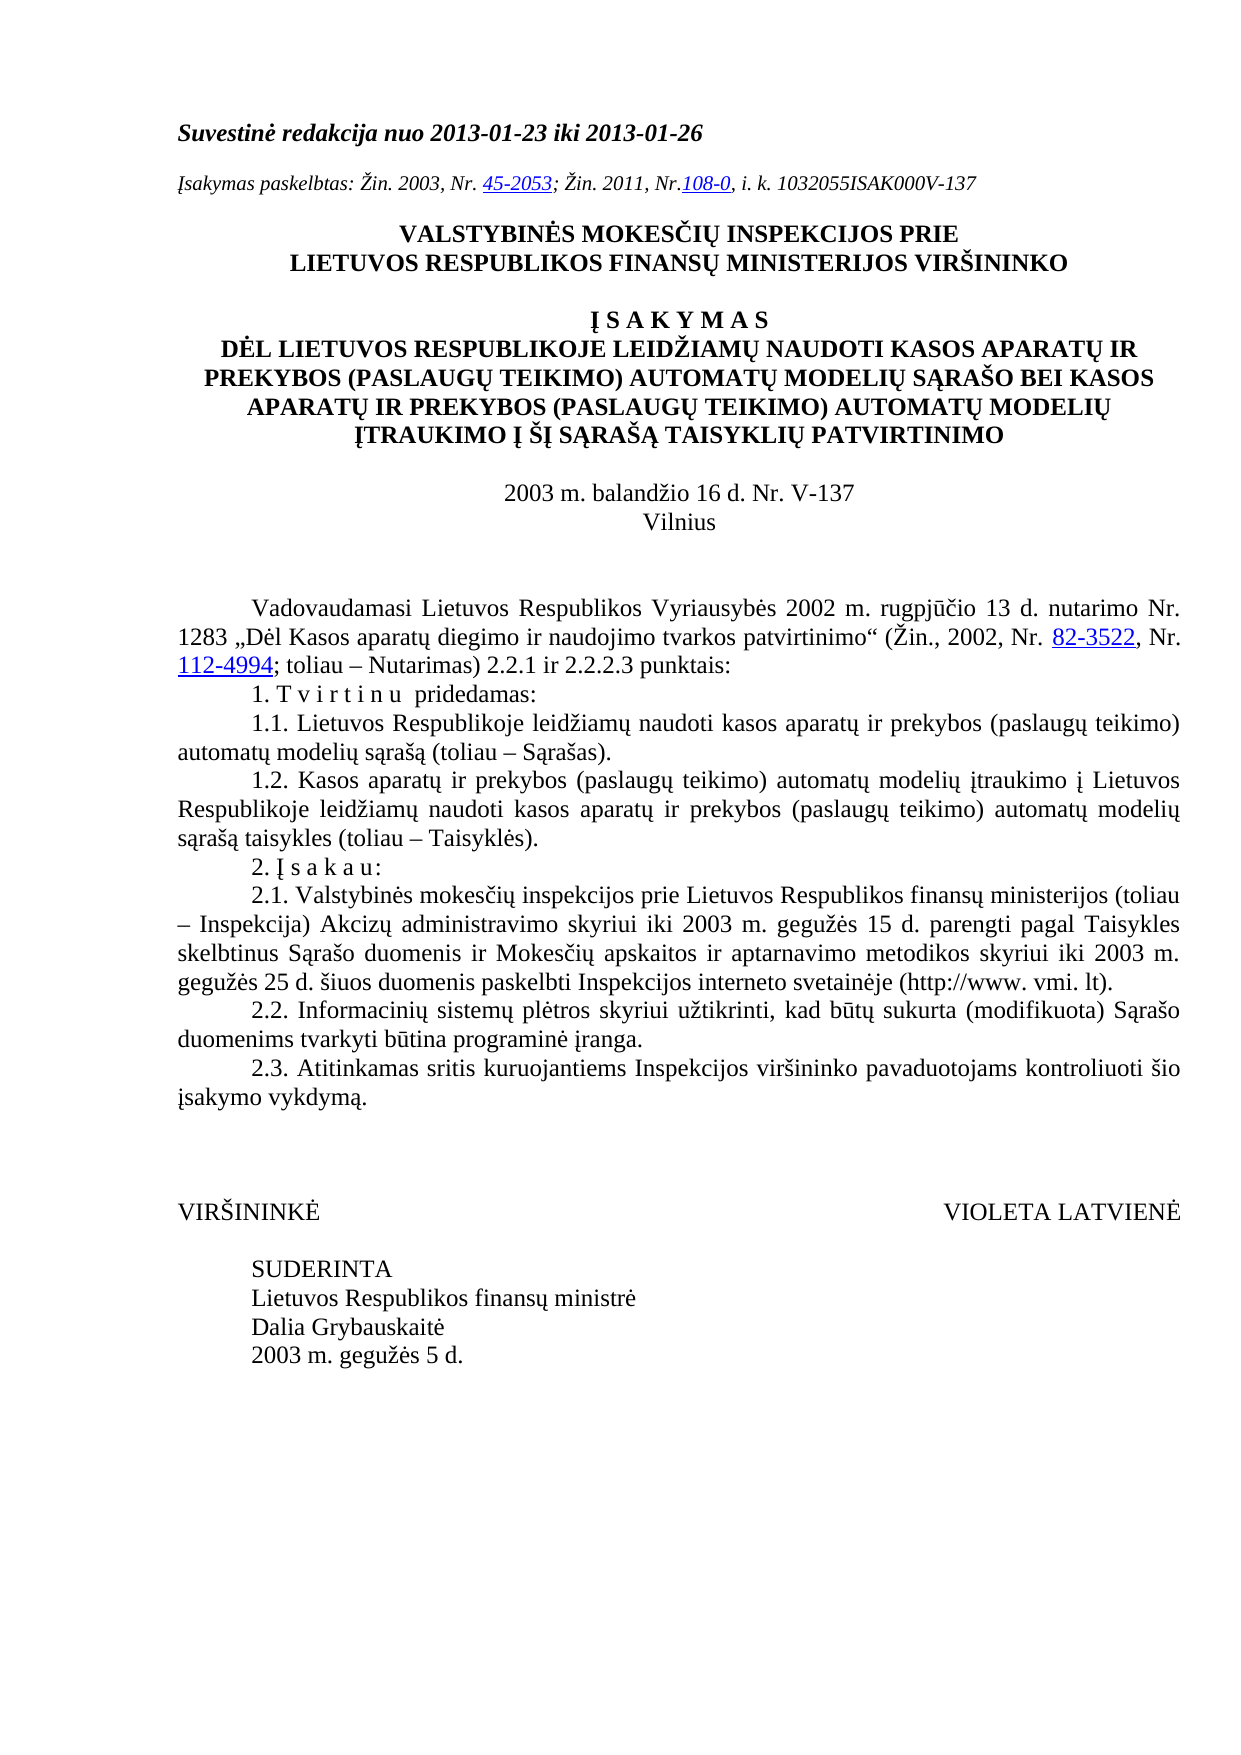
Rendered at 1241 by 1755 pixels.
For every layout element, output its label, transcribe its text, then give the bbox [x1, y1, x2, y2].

text DĖL LIETUVOS RESPUBLIKOJE LEIDŽIAMŲ NAUDOTI KASOS APARATŲ IR PREKYBOS (PASLAUGŲ TEIKIMO) AUTOMATŲ MODELIŲ SĄRAŠO BEI KASOS APARATŲ IR PREKYBOS (PASLAUGŲ TEIKIMO) AUTOMATŲ MODELIŲ ĮTRAUKIMO Į ŠĮ SĄRAŠĄ TAISYKLIŲ PATVIRTINIMO [177, 334, 1181, 449]
text 2.2. Informacinių sistemų plėtros skyriui užtikrinti, kad būtų sukurta (modifikuota) Sąrašo duomenims tvarkyti būtina programinė įranga. [177, 995, 1181, 1053]
text 1.2. Kasos aparatų ir prekybos (paslaugų teikimo) automatų modelių įtraukimo į Lietuvos Respublikoje leidžiamų naudoti kasos aparatų ir prekybos (paslaugų teikimo) automatų modelių sąrašą taisykles (toliau – Taisyklės). [177, 765, 1181, 852]
text VALSTYBINĖS MOKESČIŲ INSPEKCIJOS PRIE [177, 219, 1181, 248]
text Į S A K Y M A S [177, 305, 1181, 334]
text 2.1. Valstybinės mokesčių inspekcijos prie Lietuvos Respublikos finansų ministerijos (toliau – Inspekcija) Akcizų administravimo skyriui iki 2003 m. gegužės 15 d. parengti pagal Taisykles skelbtinus Sąrašo duomenis ir Mokesčių apskaitos ir aptarnavimo metodikos skyriui iki 2003 m. gegužės 25 d. šiuos duomenis paskelbti Inspekcijos interneto svetainėje (http://www. vmi. lt). [177, 880, 1181, 995]
text Lietuvos Respublikos finansų ministrė [177, 1283, 1181, 1312]
text 1. Tvirtinu pridedamas: [177, 679, 1181, 708]
text SUDERINTA [177, 1254, 1181, 1283]
text 2.Įsakau: [177, 852, 1181, 880]
text Įsakymas paskelbtas: Žin. 2003, Nr. 45-2053; Žin. 2011, Nr.108-0, i. k. 1032055ISAK000V-137 [177, 171, 1181, 195]
text Vilnius [177, 507, 1181, 535]
text Suvestinė redakcija nuo 2013-01-23 iki 2013-01-26 [177, 118, 1181, 147]
text 2003 m. gegužės 5 d. [177, 1340, 1181, 1369]
text LIETUVOS RESPUBLIKOS FINANSŲ MINISTERIJOS VIRŠININKO [177, 248, 1181, 277]
text 1.1. Lietuvos Respublikoje leidžiamų naudoti kasos aparatų ir prekybos (paslaugų teikimo) automatų modelių sąrašą (toliau – Sąrašas). [177, 708, 1181, 765]
text VIRŠININKĖ VIOLETA LATVIENĖ [177, 1197, 1181, 1225]
text 2003 m. balandžio 16 d. Nr. V-137 [177, 478, 1181, 507]
text 2.3. Atitinkamas sritis kuruojantiems Inspekcijos viršininko pavaduotojams kontroliuoti šio įsakymo vykdymą. [177, 1053, 1181, 1110]
text Dalia Grybauskaitė [177, 1312, 1181, 1340]
text Vadovaudamasi Lietuvos Respublikos Vyriausybės 2002 m. rugpjūčio 13 d. nutarimo Nr. 1283 „Dėl Kasos aparatų diegimo ir naudojimo tvarkos patvirtinimo“ (Žin., 2002, Nr. 82-3522, Nr. 112-4994; toliau – Nutarimas) 2.2.1 ir 2.2.2.3 punktais: [177, 593, 1181, 679]
